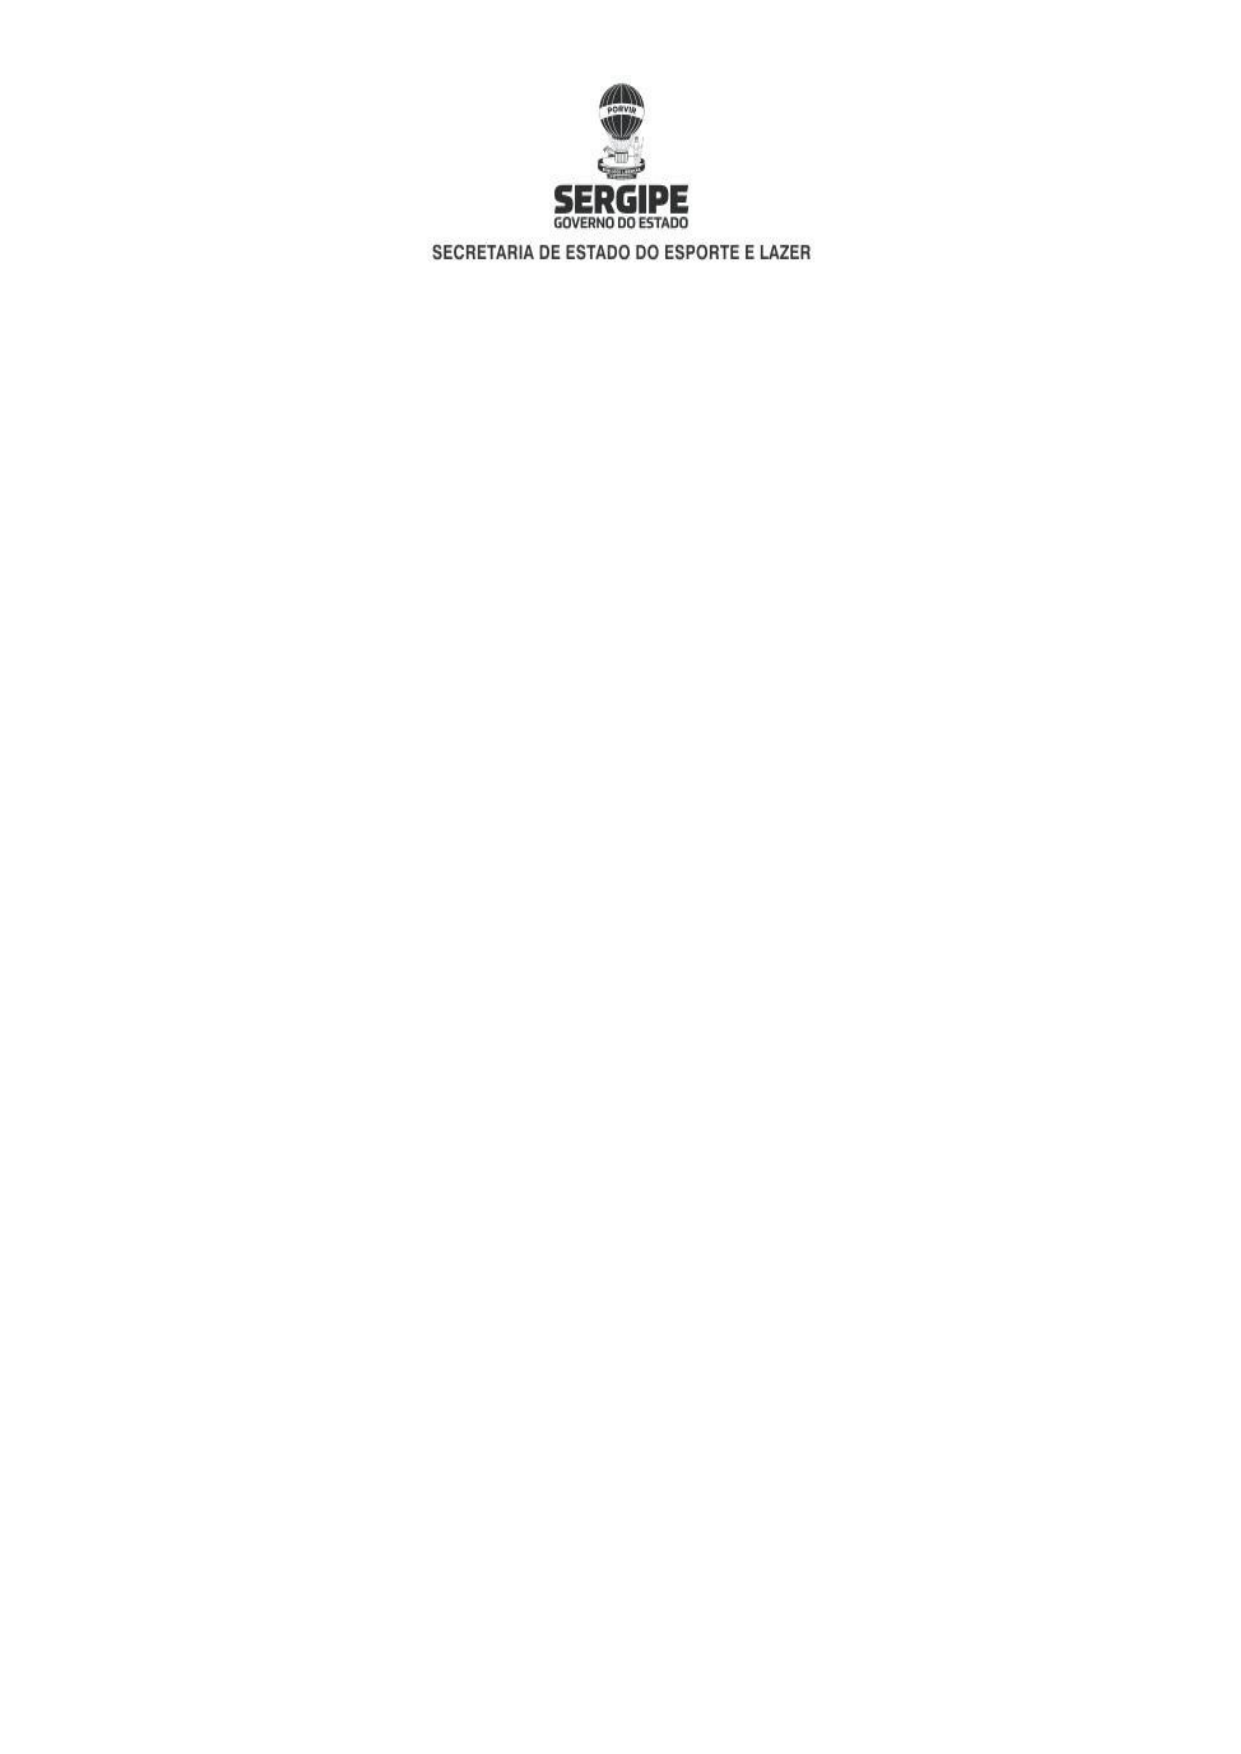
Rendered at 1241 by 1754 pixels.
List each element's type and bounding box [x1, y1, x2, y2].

picture [366, 75, 877, 272]
